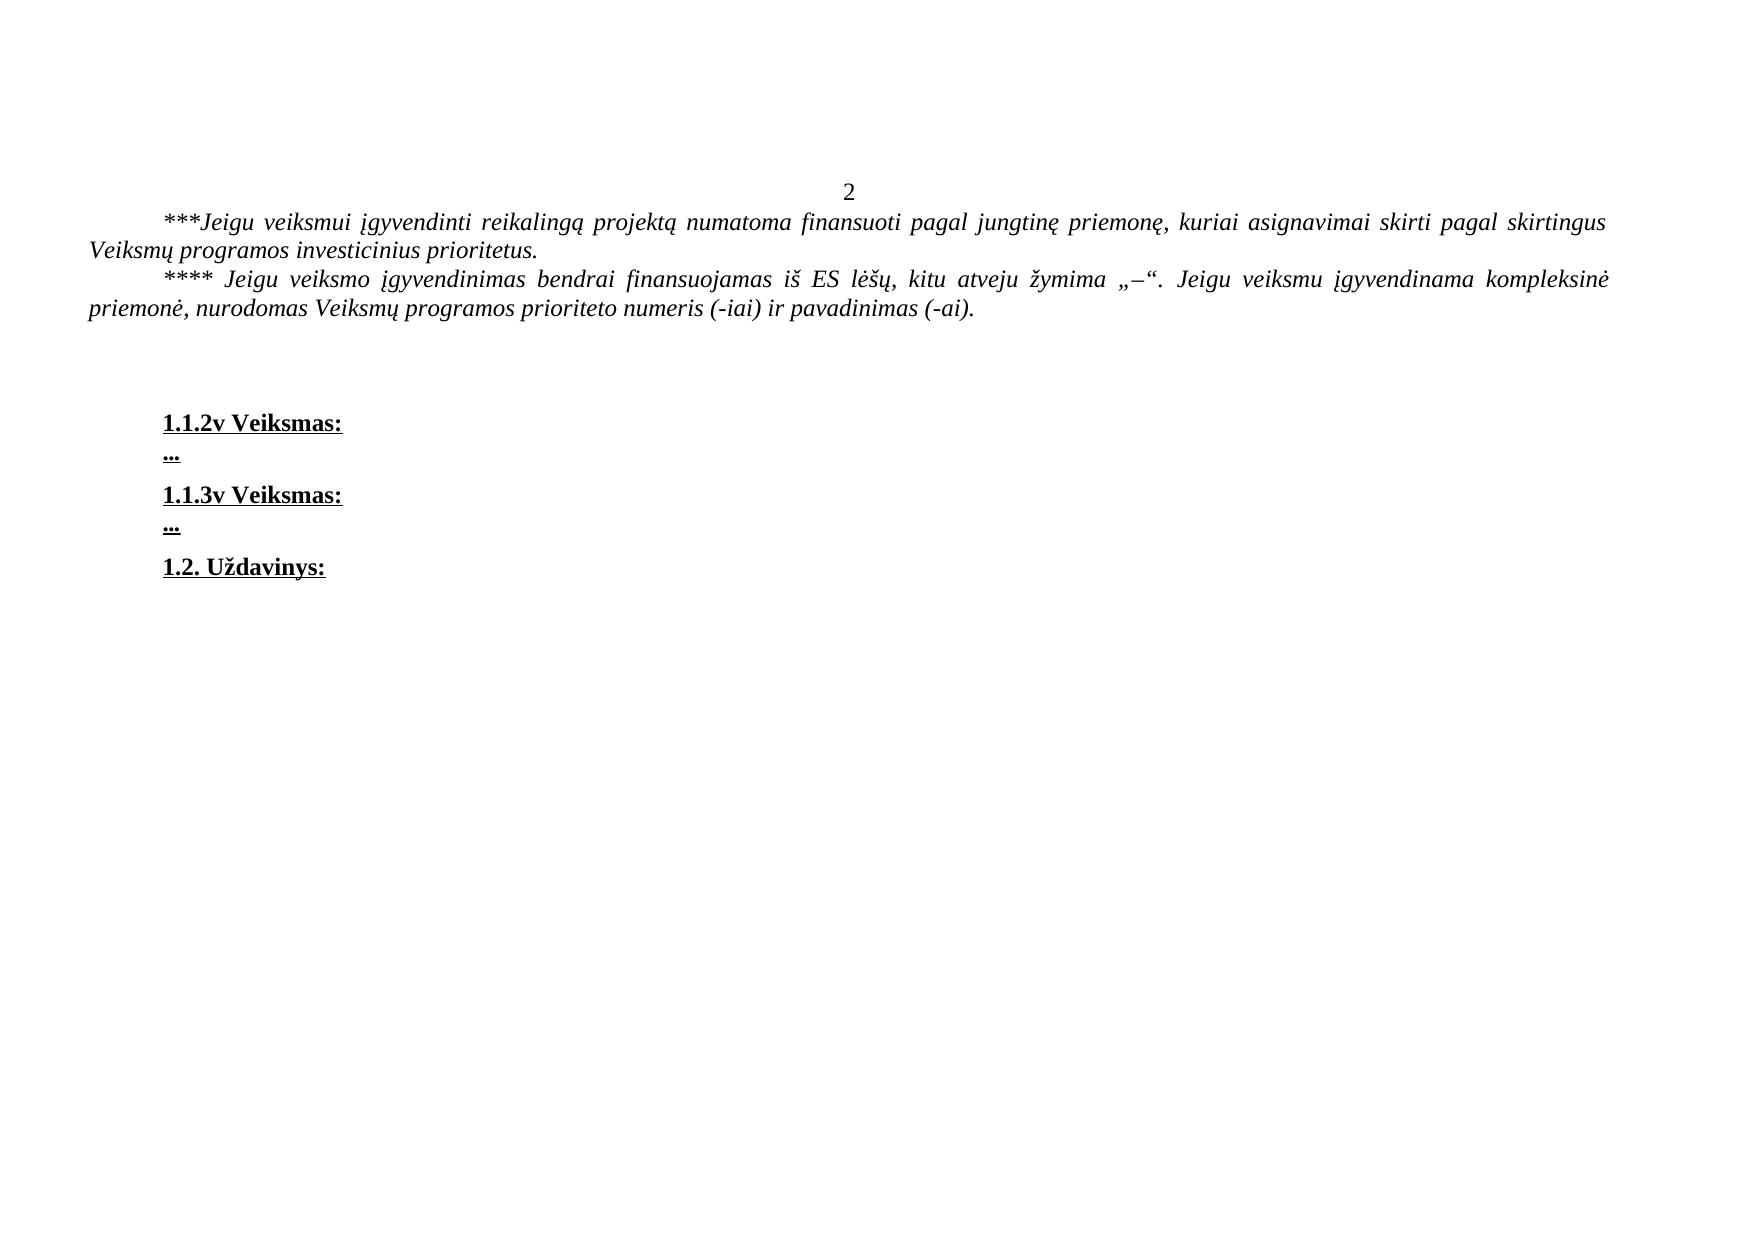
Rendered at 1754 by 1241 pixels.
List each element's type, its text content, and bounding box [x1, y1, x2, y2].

text 1.2. Uždavinys: [89, 552, 1609, 580]
text ... [89, 508, 1609, 537]
text ***Jeigu veiksmui įgyvendinti reikalingą projektą numatoma finansuoti pagal jungtinę priemonę, kuriai asignavimai skirti pagal skirtingus Veiksmų programos investicinius prioritetus. [89, 207, 1609, 264]
text ... [89, 437, 1609, 465]
text 1.1.2v Veiksmas: [89, 408, 1609, 437]
text **** Jeigu veiksmo įgyvendinimas bendrai finansuojamas iš ES lėšų, kitu atveju žymima „–“. Jeigu veiksmu įgyvendinama kompleksinė priemonė, nurodomas Veiksmų programos prioriteto numeris (-iai) ir pavadinimas (-ai). [89, 264, 1609, 322]
text 1.1.3v Veiksmas: [89, 480, 1609, 508]
